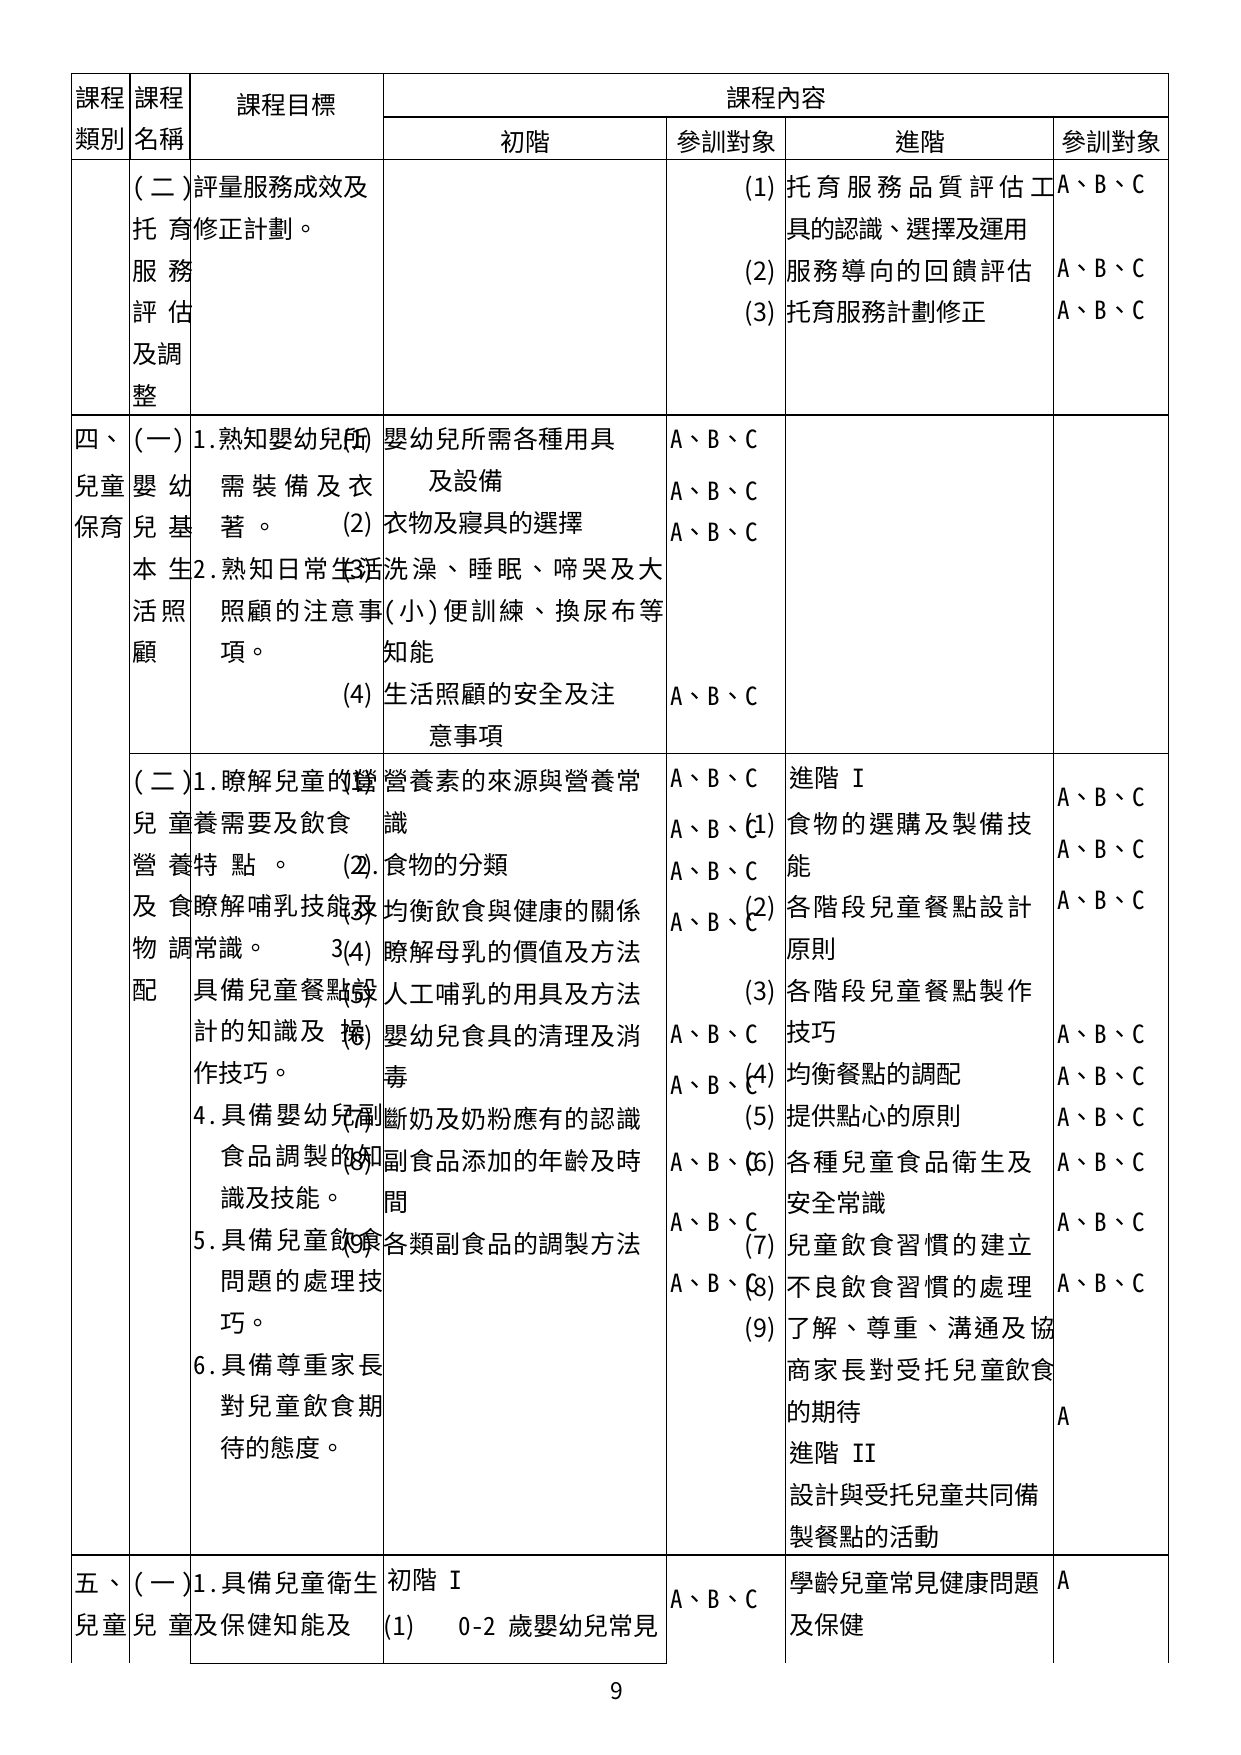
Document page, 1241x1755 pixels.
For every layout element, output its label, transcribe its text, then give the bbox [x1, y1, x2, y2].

table_cell A、B、C [1054, 1256, 1168, 1348]
table_cell [72, 670, 129, 753]
table_cell [72, 160, 129, 413]
table_cell A、B、C [1054, 1135, 1168, 1196]
table_cell 初階 [384, 118, 666, 159]
table_cell 1.瞭解兒童的營養需要及飲食 特 點 。 2.瞭解哺乳技能及常識。 3.具備兒童餐點設計的知識及 操作技巧。 4.具備嬰幼兒副食品調製的知識及技能。 5.具備兒童飲食問題的處理技巧。 6.具備尊重家長對兒童飲食期待的態度。 [191, 754, 383, 1554]
table_cell 1.具備兒童衛生及保健知能及 [191, 1556, 383, 1663]
table_header 課程 類別 [72, 74, 129, 159]
table_cell (一) 兒童衛生及保 健 [130, 1556, 190, 1663]
table_cell 參訓對象 [667, 118, 785, 159]
table_cell [72, 1256, 129, 1348]
table_cell A、B、C A、B、C A、B、C A、B、C [667, 754, 785, 1007]
table_cell [130, 670, 190, 753]
table_cell [130, 1348, 190, 1554]
table_cell 進階 I 食物的選購及製備技能 各階段兒童餐點設計原則 各階段兒童餐點製作技巧 均衡餐點的調配 提供點心的原則 各種兒童食品衛生及安全常識 兒童飲食習慣的建立 不良飲食習慣的處理 了解、尊重、溝通及協商家長對受托兒童飲食的期待 進階 II 設計與受托兒童共同備 製餐點的活動 [786, 754, 1053, 1554]
table_cell 評量服務成效及修正計劃。 [191, 160, 383, 413]
table_cell 1.熟知嬰幼兒所 需裝備及衣著。 2.熟知日常生活照顧的注意事項。 [191, 416, 383, 753]
table_cell [130, 1196, 190, 1256]
table_cell A、B、C [667, 1196, 785, 1256]
table_cell (一) 嬰幼兒基本生活照 顧 [130, 416, 190, 670]
table_cell [72, 753, 129, 1007]
table_cell (二) 托育服務評估及調 整 [130, 160, 190, 413]
table_cell [130, 1256, 190, 1348]
table_cell 初階 I 0-2 歲嬰幼兒常見健康問題及保健 兒童保健服務(含健康手冊) 居家/托嬰中心環境衛生與改善 初階 II 2-6 歲幼兒常見健康問題及保健 兒童保健服務( 含健康手冊) 居家環境衛生與改善 [384, 1556, 666, 1663]
table_header 課程內容 [384, 74, 1168, 116]
table_cell 進階 [786, 118, 1053, 159]
table_cell A、B、C [667, 1256, 785, 1348]
table_header 課程目標 [191, 74, 383, 159]
table_cell [667, 160, 785, 413]
table_cell [384, 160, 666, 413]
table_cell A、B、C [667, 1556, 785, 1663]
table_cell 嬰幼兒所需各種用具 及設備 衣物及寢具的選擇 洗澡、睡眠、啼哭及大(小)便訓練、換尿布等知能 生活照顧的安全及注 意事項 [384, 416, 666, 753]
table_cell 托育服務品質評估工具的認識、選擇及運用 服務導向的回饋評估 托育服務計劃修正 [786, 160, 1053, 413]
table_cell [72, 1196, 129, 1256]
table_cell 營養素的來源與營養常識 食物的分類 均衡飲食與健康的關係 瞭解母乳的價值及方法 人工哺乳的用具及方法 嬰幼兒食具的清理及消毒 斷奶及奶粉應有的認識 副食品添加的年齡及時間 各類副食品的調製方法 [384, 754, 666, 1554]
table_cell 學齡兒童常見健康問題及保健 [786, 1556, 1053, 1663]
table_header 課程 名稱 [131, 74, 189, 159]
table_cell (二) 兒童營養及食物調配 [130, 754, 190, 1007]
table_cell A、B、C A、B、C A、B、C [1054, 754, 1168, 1007]
table_cell A [1054, 1348, 1168, 1554]
table_cell A、B、C A、B、C [667, 1008, 785, 1135]
table_cell [667, 1348, 785, 1554]
table_cell A、B、C A、B、C A、B、C [1054, 1008, 1168, 1135]
table_cell 四、 兒童保育 [72, 416, 129, 670]
table_cell A、B、C A、B、C A、B、C [1054, 160, 1168, 413]
table_cell A、B、C A、B、C A、B、C [667, 416, 785, 670]
table_cell A、B、C [667, 670, 785, 753]
table_cell [72, 1348, 129, 1554]
table_cell [72, 1135, 129, 1196]
table_cell [130, 1008, 190, 1135]
table_cell [130, 1135, 190, 1196]
table_cell A [1054, 1556, 1168, 1663]
table_cell A、B、C [1054, 1196, 1168, 1256]
table_cell [786, 416, 1053, 753]
table_cell A、B、C [667, 1135, 785, 1196]
table_cell 五、兒童 [72, 1556, 129, 1663]
table_cell 參訓對象 [1054, 118, 1168, 159]
table_cell [72, 1008, 129, 1135]
table_cell [1054, 416, 1168, 753]
